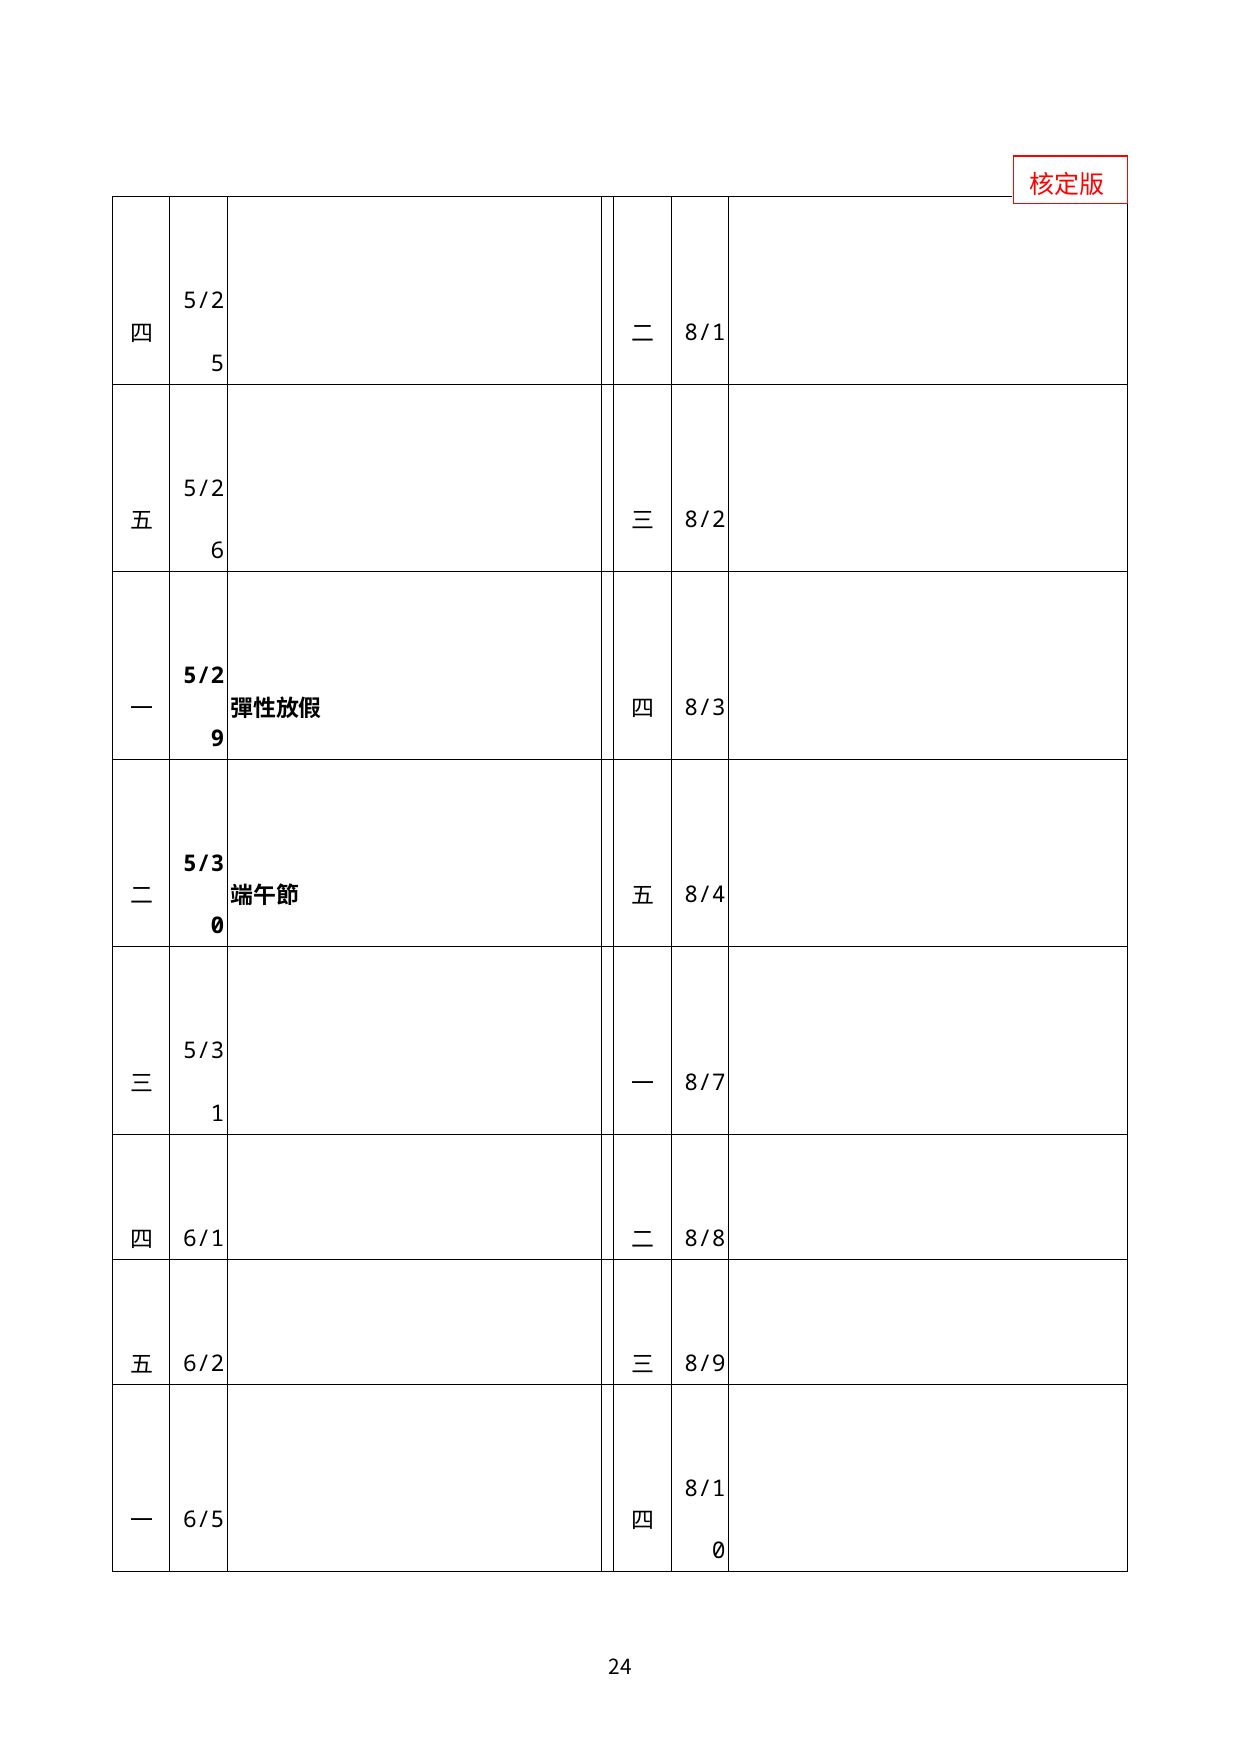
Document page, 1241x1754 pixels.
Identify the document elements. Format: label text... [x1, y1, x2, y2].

table_cell 端午節 [228, 760, 601, 946]
table_cell [602, 197, 613, 383]
table_cell 6/2 [170, 1260, 227, 1383]
table_cell [228, 1260, 601, 1383]
table_cell 5/26 [170, 385, 227, 571]
table_cell 8/8 [672, 1135, 728, 1258]
table_cell [602, 385, 613, 571]
table_cell 6/5 [170, 1385, 227, 1571]
table_cell [729, 947, 1127, 1133]
table_cell [602, 1385, 613, 1571]
table_cell 一 [113, 572, 169, 758]
table_cell [602, 1135, 613, 1258]
table_cell 四 [113, 1135, 169, 1258]
table_cell 8/7 [672, 947, 728, 1133]
table_cell [228, 1385, 601, 1571]
table_cell 一 [113, 1385, 169, 1571]
table_cell 8/4 [672, 760, 728, 946]
table_cell [602, 760, 613, 946]
table_cell [228, 1135, 601, 1258]
table_cell [729, 385, 1127, 571]
table_cell 8/1 [672, 197, 728, 383]
table_cell 8/2 [672, 385, 728, 571]
table_cell 五 [113, 1260, 169, 1383]
table_cell [729, 1260, 1127, 1383]
table_cell 5/25 [170, 197, 227, 383]
table_cell 二 [614, 197, 671, 383]
table_cell 5/29 [170, 572, 227, 758]
table_cell 五 [614, 760, 671, 946]
table_cell 四 [614, 1385, 671, 1571]
table_cell 四 [113, 197, 169, 383]
table_cell [228, 197, 601, 383]
table_cell 二 [113, 760, 169, 946]
table_cell 5/31 [170, 947, 227, 1133]
table_cell 8/10 [672, 1385, 728, 1571]
table_cell 8/9 [672, 1260, 728, 1383]
table_cell 四 [614, 572, 671, 758]
table_cell [602, 947, 613, 1133]
table_cell 彈性放假 [228, 572, 601, 758]
table_cell 一 [614, 947, 671, 1133]
table_cell 6/1 [170, 1135, 227, 1258]
table_cell [602, 1260, 613, 1383]
table_cell 五 [113, 385, 169, 571]
table_cell [729, 197, 1127, 383]
table_cell 8/3 [672, 572, 728, 758]
table_cell [729, 760, 1127, 946]
table_cell [729, 572, 1127, 758]
table_cell [729, 1135, 1127, 1258]
table_cell [228, 385, 601, 571]
table_cell 二 [614, 1135, 671, 1258]
table_cell 5/30 [170, 760, 227, 946]
table_cell [602, 572, 613, 758]
table_cell 三 [614, 385, 671, 571]
table_cell [228, 947, 601, 1133]
table_cell 三 [113, 947, 169, 1133]
table_cell 三 [614, 1260, 671, 1383]
table_cell [729, 1385, 1127, 1571]
